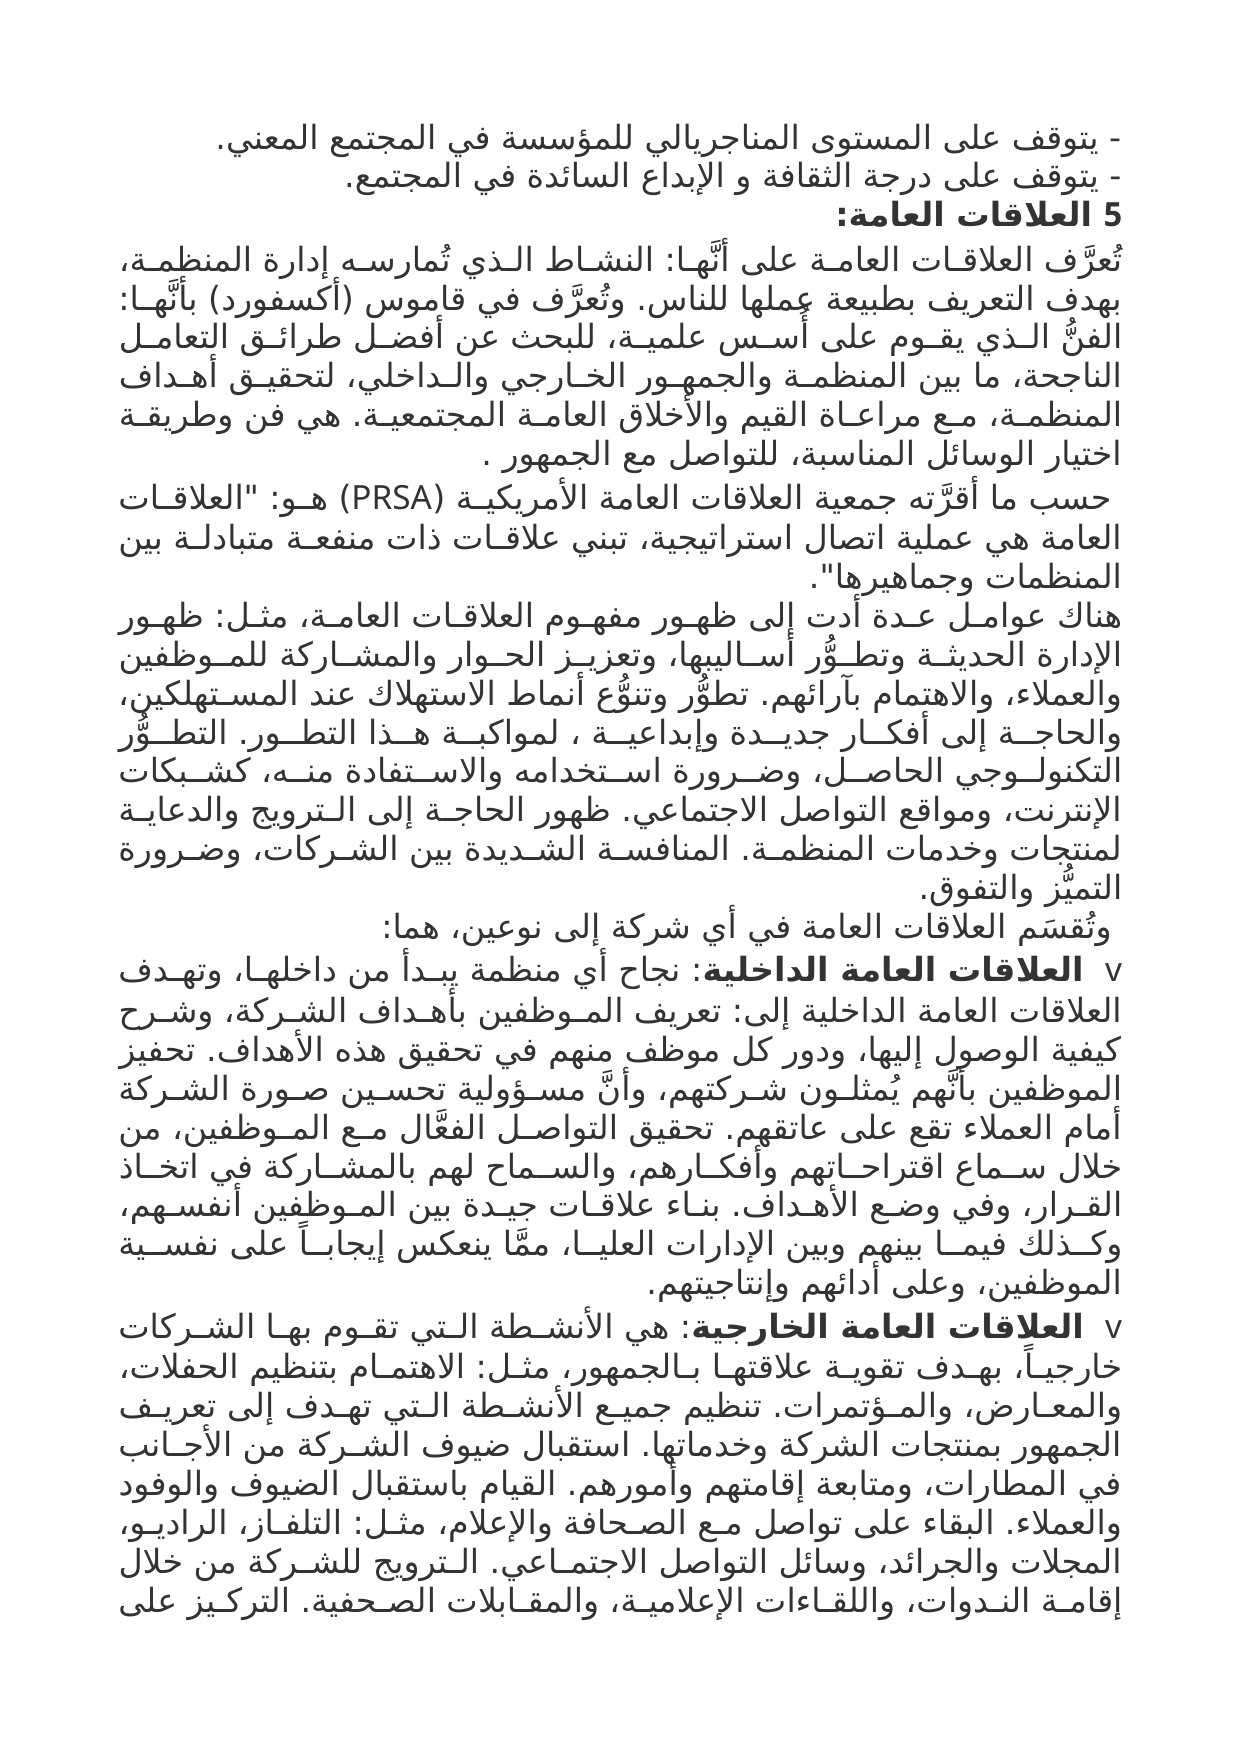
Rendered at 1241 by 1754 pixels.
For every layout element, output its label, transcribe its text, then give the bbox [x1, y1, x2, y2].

text 5 العلاقات العامة: [118, 196, 1122, 240]
text حسب ما أقرَّته جمعية العلاقات العامة الأمريكية (PRSA) هو: "العلاقات العامة هي عملية اتصال استراتيجية، تبني علاقات ذات منفعة متبادلة بين المنظمات وجماهيرها". [118, 473, 1122, 597]
text - يتوقف على درجة الثقافة و الإبداع السائدة في المجتمع. [118, 157, 1122, 196]
text - يتوقف على المستوى المناجريالي للمؤسسة في المجتمع المعني. [118, 118, 1122, 157]
text هناك عوامل عدة أدت إلى ظهور مفهوم العلاقات العامة، مثل: ظهور الإدارة الحديثة وتطوُّر أساليبها، وتعزيز الحوار والمشاركة للموظفين والعملاء، والاهتمام بآرائهم. تطوُّر وتنوُّع أنماط الاستهلاك عند المستهلكين، والحاجة إلى أفكار جديدة وإبداعية ، لمواكبة هذا التطور. التطوُّر التكنولوجي الحاصل، وضرورة استخدامه والاستفادة منه، كشبكات الإنترنت، ومواقع التواصل الاجتماعي. ظهور الحاجة إلى الترويج والدعاية لمنتجات وخدمات المنظمة. المنافسة الشديدة بين الشركات، وضرورة التميُّز والتفوق. [118, 597, 1122, 907]
text تُعرَّف العلاقات العامة على أنَّها: النشاط الذي تُمارسه إدارة المنظمة، بهدف التعريف بطبيعة عملها للناس. وتُعرَّف في قاموس (أكسفورد) بأنَّها: الفنُّ الذي يقوم على أُسس علمية، للبحث عن أفضل طرائق التعامل الناجحة، ما بين المنظمة والجمهور الخارجي والداخلي، لتحقيق أهداف المنظمة، مع مراعاة القيم والأخلاق العامة المجتمعية. هي فن وطريقة اختيار الوسائل المناسبة، للتواصل مع الجمهور . [118, 240, 1122, 473]
text v العلاقات العامة الخارجية: هي الأنشطة التي تقوم بها الشركات خارجياً، بهدف تقوية علاقتها بالجمهور، مثل: الاهتمام بتنظيم الحفلات، والمعارض، والمؤتمرات. تنظيم جميع الأنشطة التي تهدف إلى تعريف الجمهور بمنتجات الشركة وخدماتها. استقبال ضيوف الشركة من الأجانب في المطارات، ومتابعة إقامتهم وأمورهم. القيام باستقبال الضيوف والوفود والعملاء. البقاء على تواصل مع الصحافة والإعلام، مثل: التلفاز، الراديو، المجلات والجرائد، وسائل التواصل الاجتماعي. الترويج للشركة من خلال إقامة الندوات، واللقاءات الإعلامية، والمقابلات الصحفية. التركيز على إبراز العمل الخيري الذي تقوم به الشركة؛ الأمر الذي يمنحها ثقة العملاء واحترامهم. تمثيل الشركة في الفعَّاليات التي تُدعى إليها. [118, 1302, 1122, 1620]
text v العلاقات العامة الداخلية: نجاح أي منظمة يبدأ من داخلها، وتهدف العلاقات العامة الداخلية إلى: تعريف الموظفين بأهداف الشركة، وشرح كيفية الوصول إليها، ودور كل موظف منهم في تحقيق هذه الأهداف. تحفيز الموظفين بأنَّهم يُمثلون شركتهم، وأنَّ مسؤولية تحسين صورة الشركة أمام العملاء تقع على عاتقهم. تحقيق التواصل الفعَّال مع الموظفين، من خلال سماع اقتراحاتهم وأفكارهم، والسماح لهم بالمشاركة في اتخاذ القرار، وفي وضع الأهداف. بناء علاقات جيدة بين الموظفين أنفسهم، وكذلك فيما بينهم وبين الإدارات العليا، ممَّا ينعكس إيجاباً على نفسية الموظفين، وعلى أدائهم وإنتاجيتهم. [118, 946, 1122, 1302]
text وتُقسَم العلاقات العامة في أي شركة إلى نوعين، هما: [118, 907, 1122, 946]
